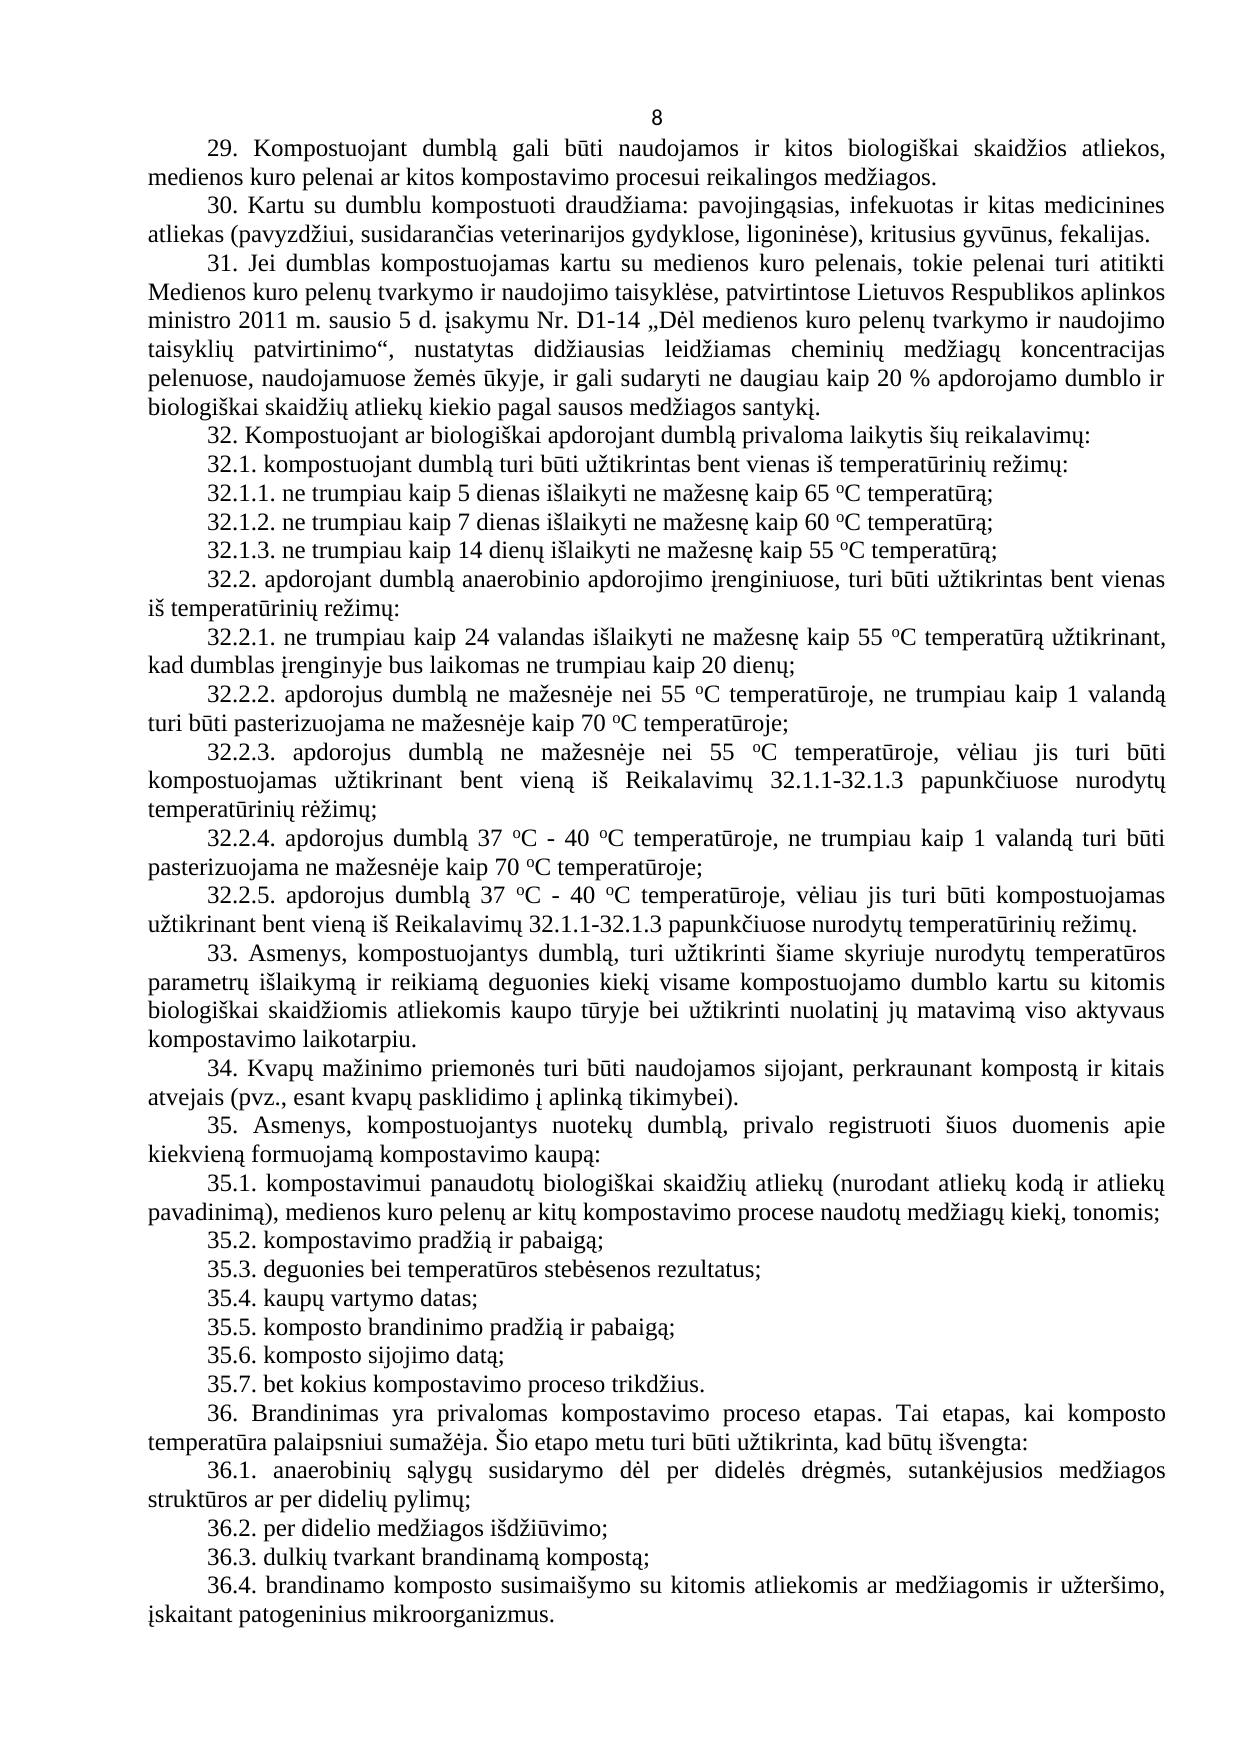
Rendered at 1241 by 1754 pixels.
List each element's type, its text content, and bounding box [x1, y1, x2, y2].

text 34. Kvapų mažinimo priemonės turi būti naudojamos sijojant, perkraunant kompostą ir kitais atvejais (pvz., esant kvapų pasklidimo į aplinką tikimybei). [148, 1053, 1166, 1110]
text 32.1.1. ne trumpiau kaip 5 dienas išlaikyti ne mažesnę kaip 65 oC temperatūrą; [148, 478, 1166, 507]
text 36.2. per didelio medžiagos išdžiūvimo; [148, 1513, 1166, 1542]
text 32.1.3. ne trumpiau kaip 14 dienų išlaikyti ne mažesnę kaip 55 oC temperatūrą; [148, 535, 1166, 564]
text 29. Kompostuojant dumblą gali būti naudojamos ir kitos biologiškai skaidžios atliekos, medienos kuro pelenai ar kitos kompostavimo procesui reikalingos medžiagos. [148, 133, 1166, 190]
text 30. Kartu su dumblu kompostuoti draudžiama: pavojingąsias, infekuotas ir kitas medicinines atliekas (pavyzdžiui, susidarančias veterinarijos gydyklose, ligoninėse), kritusius gyvūnus, fekalijas. [148, 190, 1166, 248]
text 33. Asmenys, kompostuojantys dumblą, turi užtikrinti šiame skyriuje nurodytų temperatūros parametrų išlaikymą ir reikiamą deguonies kiekį visame kompostuojamo dumblo kartu su kitomis biologiškai skaidžiomis atliekomis kaupo tūryje bei užtikrinti nuolatinį jų matavimą viso aktyvaus kompostavimo laikotarpiu. [148, 938, 1166, 1053]
text 35.3. deguonies bei temperatūros stebėsenos rezultatus; [148, 1254, 1166, 1283]
text 32.2.1. ne trumpiau kaip 24 valandas išlaikyti ne mažesnę kaip 55 oC temperatūrą užtikrinant, kad dumblas įrenginyje bus laikomas ne trumpiau kaip 20 dienų; [148, 622, 1166, 679]
text 32.1.2. ne trumpiau kaip 7 dienas išlaikyti ne mažesnę kaip 60 oC temperatūrą; [148, 507, 1166, 535]
text 35.6. komposto sijojimo datą; [148, 1340, 1166, 1369]
text 32.2.5. apdorojus dumblą 37 oC - 40 oC temperatūroje, vėliau jis turi būti kompostuojamas užtikrinant bent vieną iš Reikalavimų 32.1.1-32.1.3 papunkčiuose nurodytų temperatūrinių režimų. [148, 880, 1166, 938]
text 32.1. kompostuojant dumblą turi būti užtikrintas bent vienas iš temperatūrinių režimų: [148, 449, 1166, 478]
text 32.2.2. apdorojus dumblą ne mažesnėje nei 55 oC temperatūroje, ne trumpiau kaip 1 valandą turi būti pasterizuojama ne mažesnėje kaip 70 oC temperatūroje; [148, 679, 1166, 737]
text 35. Asmenys, kompostuojantys nuotekų dumblą, privalo registruoti šiuos duomenis apie kiekvieną formuojamą kompostavimo kaupą: [148, 1110, 1166, 1168]
text 35.1. kompostavimui panaudotų biologiškai skaidžių atliekų (nurodant atliekų kodą ir atliekų pavadinimą), medienos kuro pelenų ar kitų kompostavimo procese naudotų medžiagų kiekį, tonomis; [148, 1168, 1166, 1225]
text 36.4. brandinamo komposto susimaišymo su kitomis atliekomis ar medžiagomis ir užteršimo, įskaitant patogeninius mikroorganizmus. [148, 1570, 1166, 1628]
text 35.4. kaupų vartymo datas; [148, 1283, 1166, 1312]
text 31. Jei dumblas kompostuojamas kartu su medienos kuro pelenais, tokie pelenai turi atitikti Medienos kuro pelenų tvarkymo ir naudojimo taisyklėse, patvirtintose Lietuvos Respublikos aplinkos ministro 2011 m. sausio 5 d. įsakymu Nr. D1-14 „Dėl medienos kuro pelenų tvarkymo ir naudojimo taisyklių patvirtinimo“, nustatytas didžiausias leidžiamas cheminių medžiagų koncentracijas pelenuose, naudojamuose žemės ūkyje, ir gali sudaryti ne daugiau kaip 20 % apdorojamo dumblo ir biologiškai skaidžių atliekų kiekio pagal sausos medžiagos santykį. [148, 248, 1166, 420]
text 35.5. komposto brandinimo pradžią ir pabaigą; [148, 1312, 1166, 1340]
text 35.7. bet kokius kompostavimo proceso trikdžius. [148, 1369, 1166, 1398]
text 36. Brandinimas yra privalomas kompostavimo proceso etapas. Tai etapas, kai komposto temperatūra palaipsniui sumažėja. Šio etapo metu turi būti užtikrinta, kad būtų išvengta: [148, 1398, 1166, 1455]
text 32.2.4. apdorojus dumblą 37 oC - 40 oC temperatūroje, ne trumpiau kaip 1 valandą turi būti pasterizuojama ne mažesnėje kaip 70 oC temperatūroje; [148, 823, 1166, 880]
text 32.2.3. apdorojus dumblą ne mažesnėje nei 55 oC temperatūroje, vėliau jis turi būti kompostuojamas užtikrinant bent vieną iš Reikalavimų 32.1.1-32.1.3 papunkčiuose nurodytų temperatūrinių rėžimų; [148, 737, 1166, 823]
text 32. Kompostuojant ar biologiškai apdorojant dumblą privaloma laikytis šių reikalavimų: [148, 420, 1166, 449]
text 36.1. anaerobinių sąlygų susidarymo dėl per didelės drėgmės, sutankėjusios medžiagos struktūros ar per didelių pylimų; [148, 1455, 1166, 1513]
text 35.2. kompostavimo pradžią ir pabaigą; [148, 1225, 1166, 1254]
text 32.2. apdorojant dumblą anaerobinio apdorojimo įrenginiuose, turi būti užtikrintas bent vienas iš temperatūrinių režimų: [148, 564, 1166, 622]
text 36.3. dulkių tvarkant brandinamą kompostą; [148, 1542, 1166, 1570]
